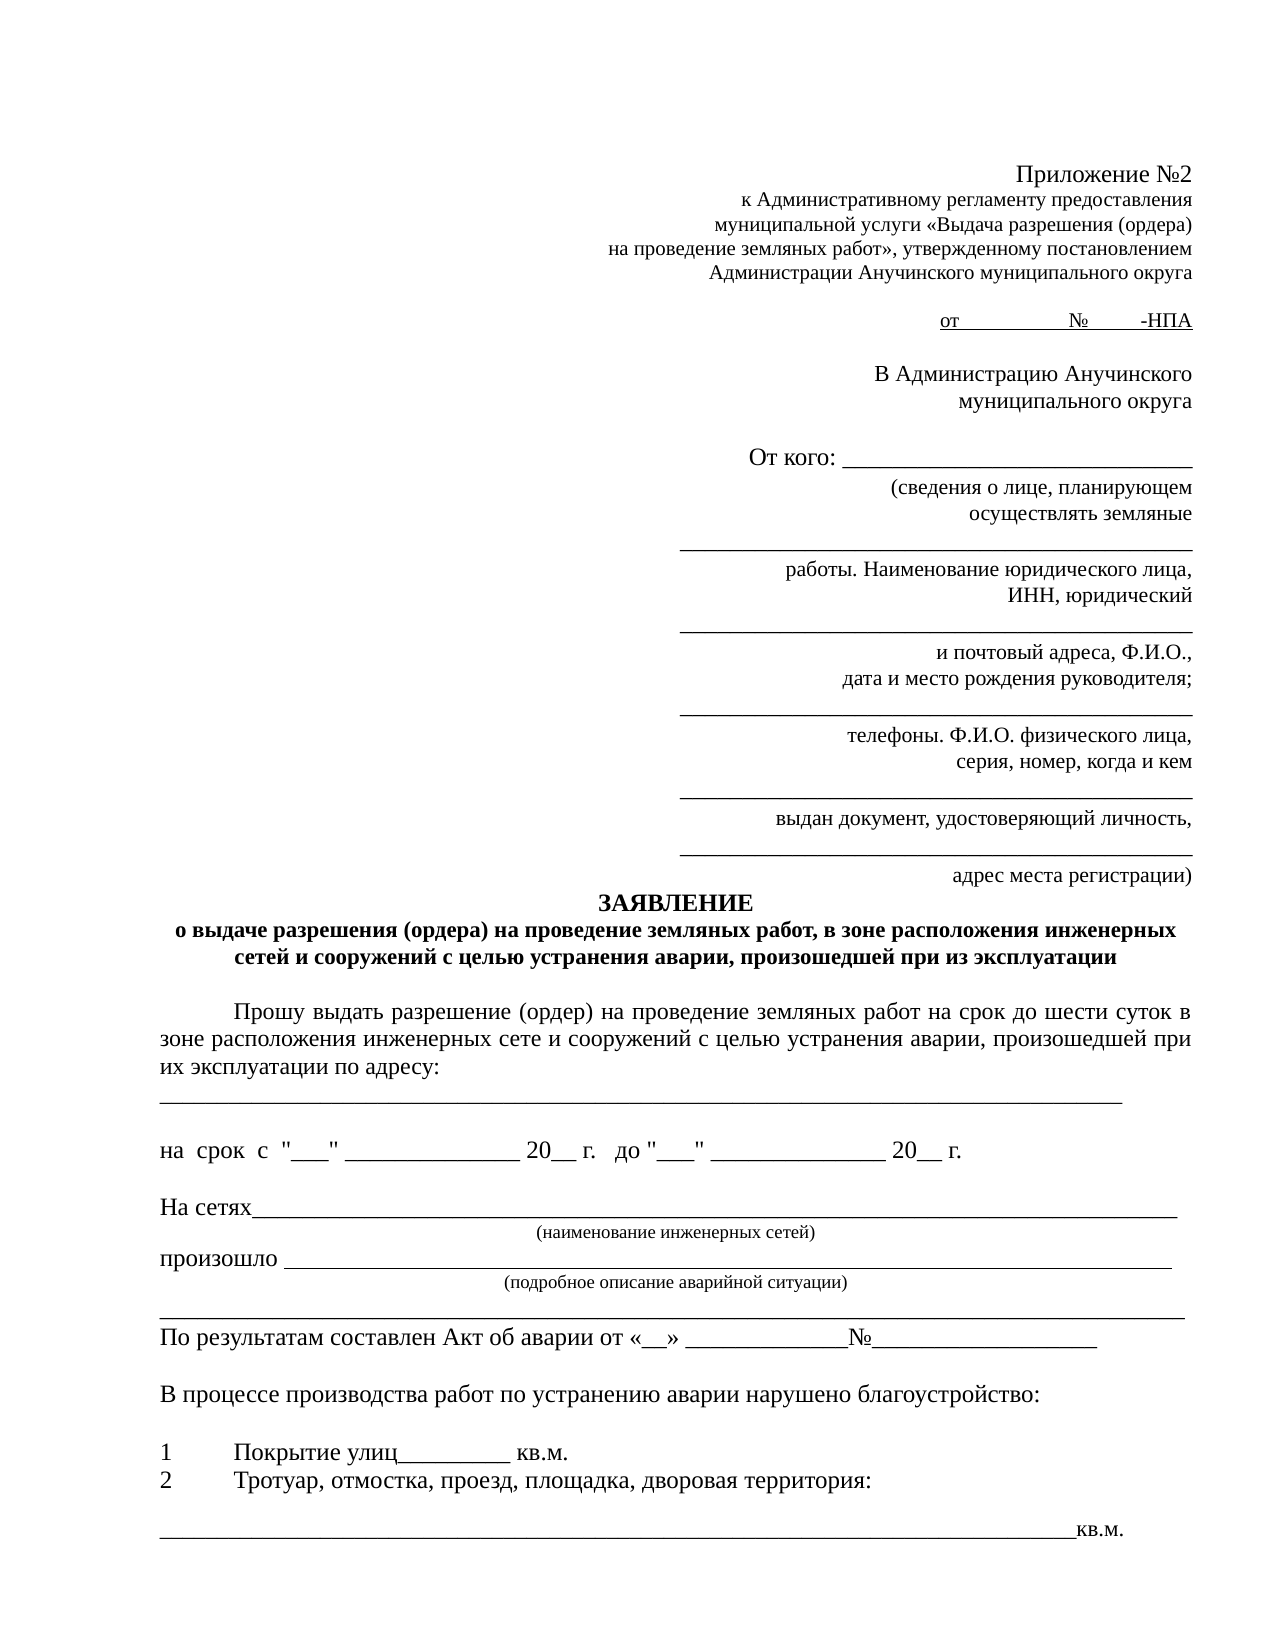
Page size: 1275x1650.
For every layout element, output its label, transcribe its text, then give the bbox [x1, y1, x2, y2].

text к Административному регламенту предоставления [159, 187, 1192, 211]
subtitle муниципального округа [233, 387, 1192, 413]
text ИНН, юридический [159, 582, 1192, 607]
text работы. Наименование юридического лица, [159, 553, 1192, 582]
text выдан документ, удостоверяющий личность, [159, 802, 1192, 830]
text _________________________________________ [159, 830, 1192, 859]
text и почтовый адреса, Ф.И.О., [159, 636, 1192, 665]
text (наименование инженерных сетей) [159, 1221, 1192, 1243]
subtitle В Администрацию Анучинского [233, 361, 1192, 387]
title от № -НПА [609, 308, 1192, 332]
text _________________________________________ [159, 607, 1192, 636]
list Покрытие улиц_________ кв.м. [159, 1437, 1192, 1465]
text (подробное описание аварийной ситуации) [159, 1271, 1192, 1293]
text От кого: ____________________________ [159, 442, 1192, 471]
text дата и место рождения руководителя; [159, 665, 1192, 690]
list Тротуар, отмостка, проезд, площадка, дворовая территория: [159, 1465, 1192, 1494]
text (сведения о лице, планирующем [159, 471, 1192, 499]
text телефоны. Ф.И.О. физического лица, [159, 719, 1192, 748]
text _________________________________________ [159, 525, 1192, 553]
text серия, номер, когда и кем [159, 748, 1192, 773]
text _________________________________________ [159, 773, 1192, 802]
text Прошу выдать разрешение (ордер) на проведение земляных работ на срок до шести суток в зоне расположения инженерных сете и сооружений с целью устранения аварии, произошедшей при их эксплуатации по адресу: [159, 997, 1192, 1080]
text По результатам составлен Акт об аварии от «__» _____________№__________________ [159, 1322, 1192, 1350]
text о выдаче разрешения (ордера) на проведение земляных работ, в зоне расположения инженерных сетей и сооружений с целью устранения аварии, произошедшей при из эксплуатации [159, 917, 1192, 969]
text на срок с "___" ______________ 20__ г. до "___" ______________ 20__ г. [159, 1135, 1192, 1163]
text на проведение земляных работ», утвержденному постановлением Администрации Анучинского муниципального округа [159, 236, 1192, 284]
text ____________________________________________________________________________________ [159, 1080, 1192, 1106]
text ________________________________________________________________________________кв.м. [159, 1515, 1192, 1541]
text муниципальной услуги «Выдача разрешения (ордера) [159, 211, 1192, 236]
text _________________________________________ [159, 690, 1192, 719]
subtitle Приложение №2 [159, 159, 1192, 187]
text __________________________________________________________________________________ [159, 1293, 1192, 1322]
text осуществлять земляные [159, 499, 1192, 525]
text адрес места регистрации) [159, 859, 1192, 888]
text В процессе производства работ по устранению аварии нарушено благоустройство: [159, 1379, 1192, 1408]
text ЗАЯВЛЕНИЕ [159, 888, 1192, 917]
text произошло [159, 1243, 1192, 1271]
text На сетях__________________________________________________________________________ [159, 1192, 1192, 1221]
